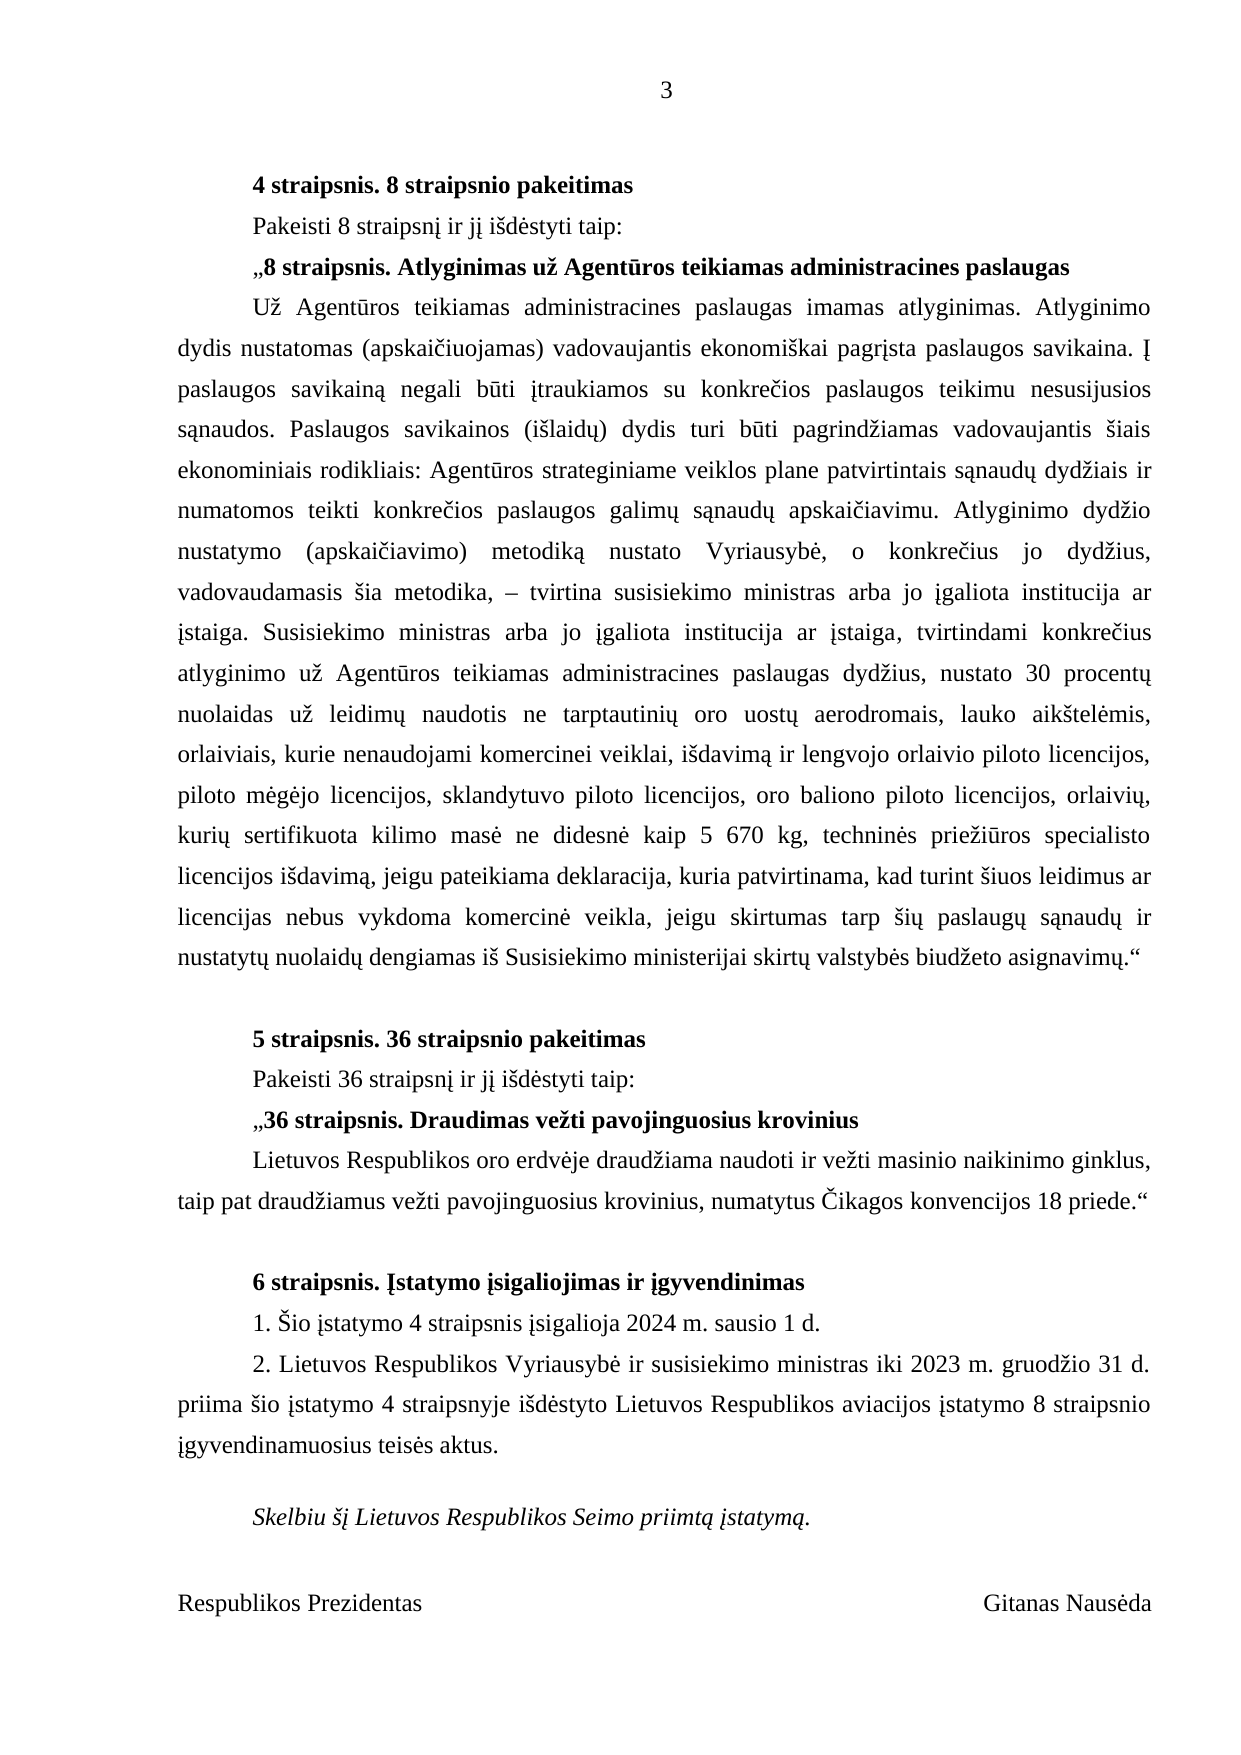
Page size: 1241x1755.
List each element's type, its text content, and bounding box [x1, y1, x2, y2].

text 2. Lietuvos Respublikos Vyriausybė ir susisiekimo ministras iki 2023 m. gruodžio 31 d. priima šio įstatymo 4 straipsnyje išdėstyto Lietuvos Respublikos aviacijos įstatymo 8 straipsnio įgyvendinamuosius teisės aktus. [177, 1337, 1152, 1459]
text 1. Šio įstatymo 4 straipsnis įsigalioja 2024 m. sausio 1 d. [177, 1296, 1152, 1337]
text „8 straipsnis. Atlyginimas už Agentūros teikiamas administracines paslaugas [177, 240, 1152, 281]
text 6 straipsnis. Įstatymo įsigaliojimas ir įgyvendinimas [177, 1256, 1152, 1296]
text Pakeisti 8 straipsnį ir jį išdėstyti taip: [177, 199, 1152, 240]
text „36 straipsnis. Draudimas vežti pavojinguosius krovinius [177, 1093, 1152, 1134]
text 4 straipsnis. 8 straipsnio pakeitimas [177, 159, 1152, 199]
text Pakeisti 36 straipsnį ir jį išdėstyti taip: [177, 1052, 1152, 1093]
text Lietuvos Respublikos oro erdvėje draudžiama naudoti ir vežti masinio naikinimo ginklus, taip pat draudžiamus vežti pavojinguosius krovinius, numatytus Čikagos konvencijos 18 priede.“ [177, 1134, 1152, 1215]
text Už Agentūros teikiamas administracines paslaugas imamas atlyginimas. Atlyginimo dydis nustatomas (apskaičiuojamas) vadovaujantis ekonomiškai pagrįsta paslaugos savikaina. Į paslaugos savikainą negali būti įtraukiamos su konkrečios paslaugos teikimu nesusijusios sąnaudos. Paslaugos savikainos (išlaidų) dydis turi būti pagrindžiamas vadovaujantis šiais ekonominiais rodikliais: Agentūros strateginiame veiklos plane patvirtintais sąnaudų dydžiais ir numatomos teikti konkrečios paslaugos galimų sąnaudų apskaičiavimu. Atlyginimo dydžio nustatymo (apskaičiavimo) metodiką nustato Vyriausybė, o konkrečius jo dydžius, vadovaudamasis šia metodika, – tvirtina susisiekimo ministras arba jo įgaliota institucija ar įstaiga. Susisiekimo ministras arba jo įgaliota institucija ar įstaiga, tvirtindami konkrečius atlyginimo už Agentūros teikiamas administracines paslaugas dydžius, nustato 30 procentų nuolaidas už leidimų naudotis ne tarptautinių oro uostų aerodromais, lauko aikštelėmis, orlaiviais, kurie nenaudojami komercinei veiklai, išdavimą ir lengvojo orlaivio piloto licencijos, piloto mėgėjo licencijos, sklandytuvo piloto licencijos, oro baliono piloto licencijos, orlaivių, kurių sertifikuota kilimo masė ne didesnė kaip 5 670 kg, techninės priežiūros specialisto licencijos išdavimą, jeigu pateikiama deklaracija, kuria patvirtinama, kad turint šiuos leidimus ar licencijas nebus vykdoma komercinė veikla, jeigu skirtumas tarp šių paslaugų sąnaudų ir nustatytų nuolaidų dengiamas iš Susisiekimo ministerijai skirtų valstybės biudžeto asignavimų.“ [177, 281, 1152, 971]
text 5 straipsnis. 36 straipsnio pakeitimas [177, 1012, 1152, 1052]
text Respublikos Prezidentas Gitanas Nausėda [177, 1588, 1152, 1617]
text Skelbiu šį Lietuvos Respublikos Seimo priimtą įstatymą. [177, 1502, 1152, 1531]
